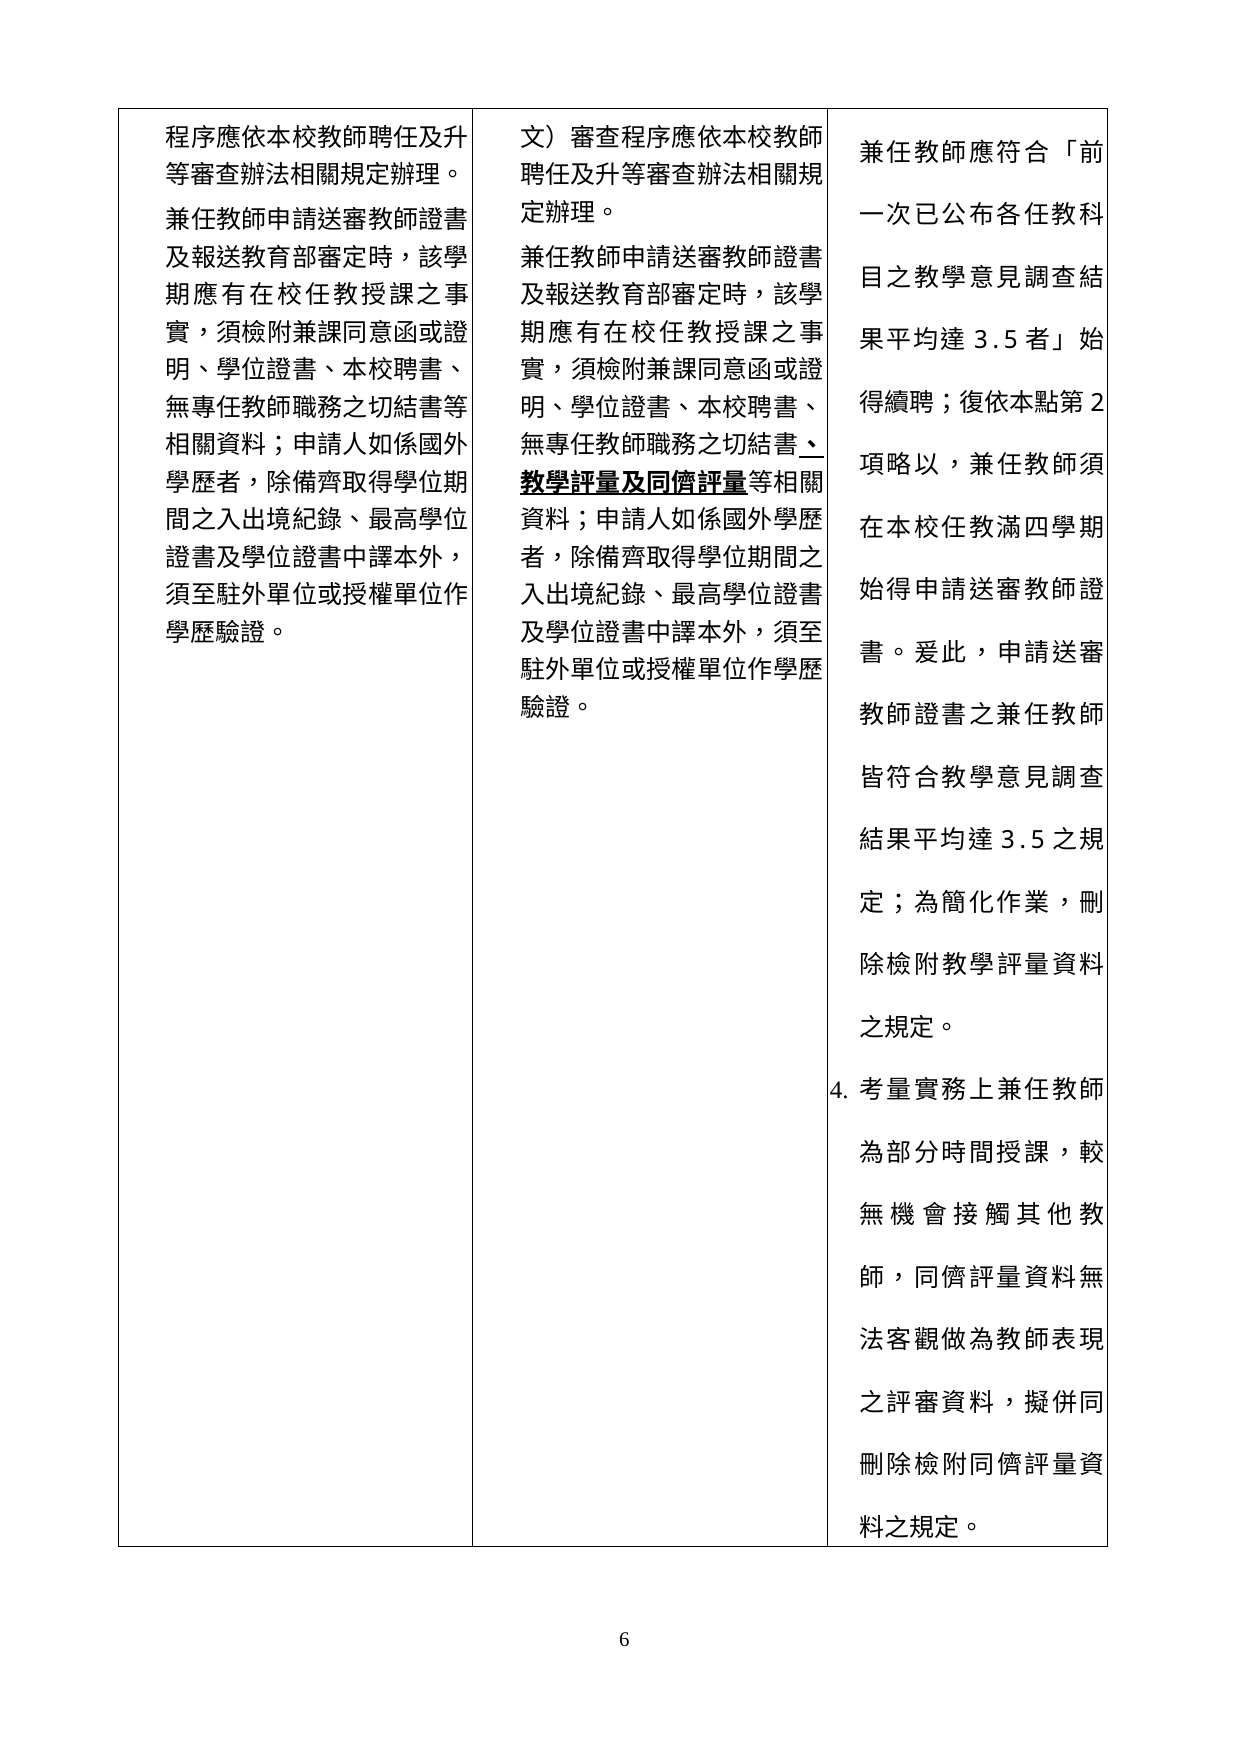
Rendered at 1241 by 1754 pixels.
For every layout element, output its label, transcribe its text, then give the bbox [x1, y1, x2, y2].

table_cell 文）審查程序應依本校教師聘任及升等審查辦法相關規定辦理。 兼任教師申請送審教師證書及報送教育部審定時，該學期應有在校任教授課之事實，須檢附兼課同意函或證明、學位證書、本校聘書、無專任教師職務之切結書、教學評量及同儕評量等相關資料；申請人如係國外學歷者，除備齊取得學位期間之入出境紀錄、最高學位證書及學位證書中譯本外，須至駐外單位或授權單位作學歷驗證。 [473, 109, 827, 1546]
table_cell 程序應依本校教師聘任及升等審查辦法相關規定辦理。 兼任教師申請送審教師證書及報送教育部審定時，該學期應有在校任教授課之事實，須檢附兼課同意函或證明、學位證書、本校聘書、無專任教師職務之切結書等相關資料；申請人如係國外學歷者，除備齊取得學位期間之入出境紀錄、最高學位證書及學位證書中譯本外，須至駐外單位或授權單位作學歷驗證。 [119, 109, 472, 1546]
table_cell 兼任教師應符合「前一次已公布各任教科目之教學意見調查結果平均達3.5者」始得續聘；復依本點第2項略以，兼任教師須在本校任教滿四學期始得申請送審教師證書。爰此，申請送審教師證書之兼任教師皆符合教學意見調查結果平均達3.5之規定；為簡化作業，刪除檢附教學評量資料之規定。 考量實務上兼任教師為部分時間授課，較無機會接觸其他教師，同儕評量資料無法客觀做為教師表現之評審資料，擬併同刪除檢附同儕評量資料之規定。 [828, 109, 1107, 1546]
